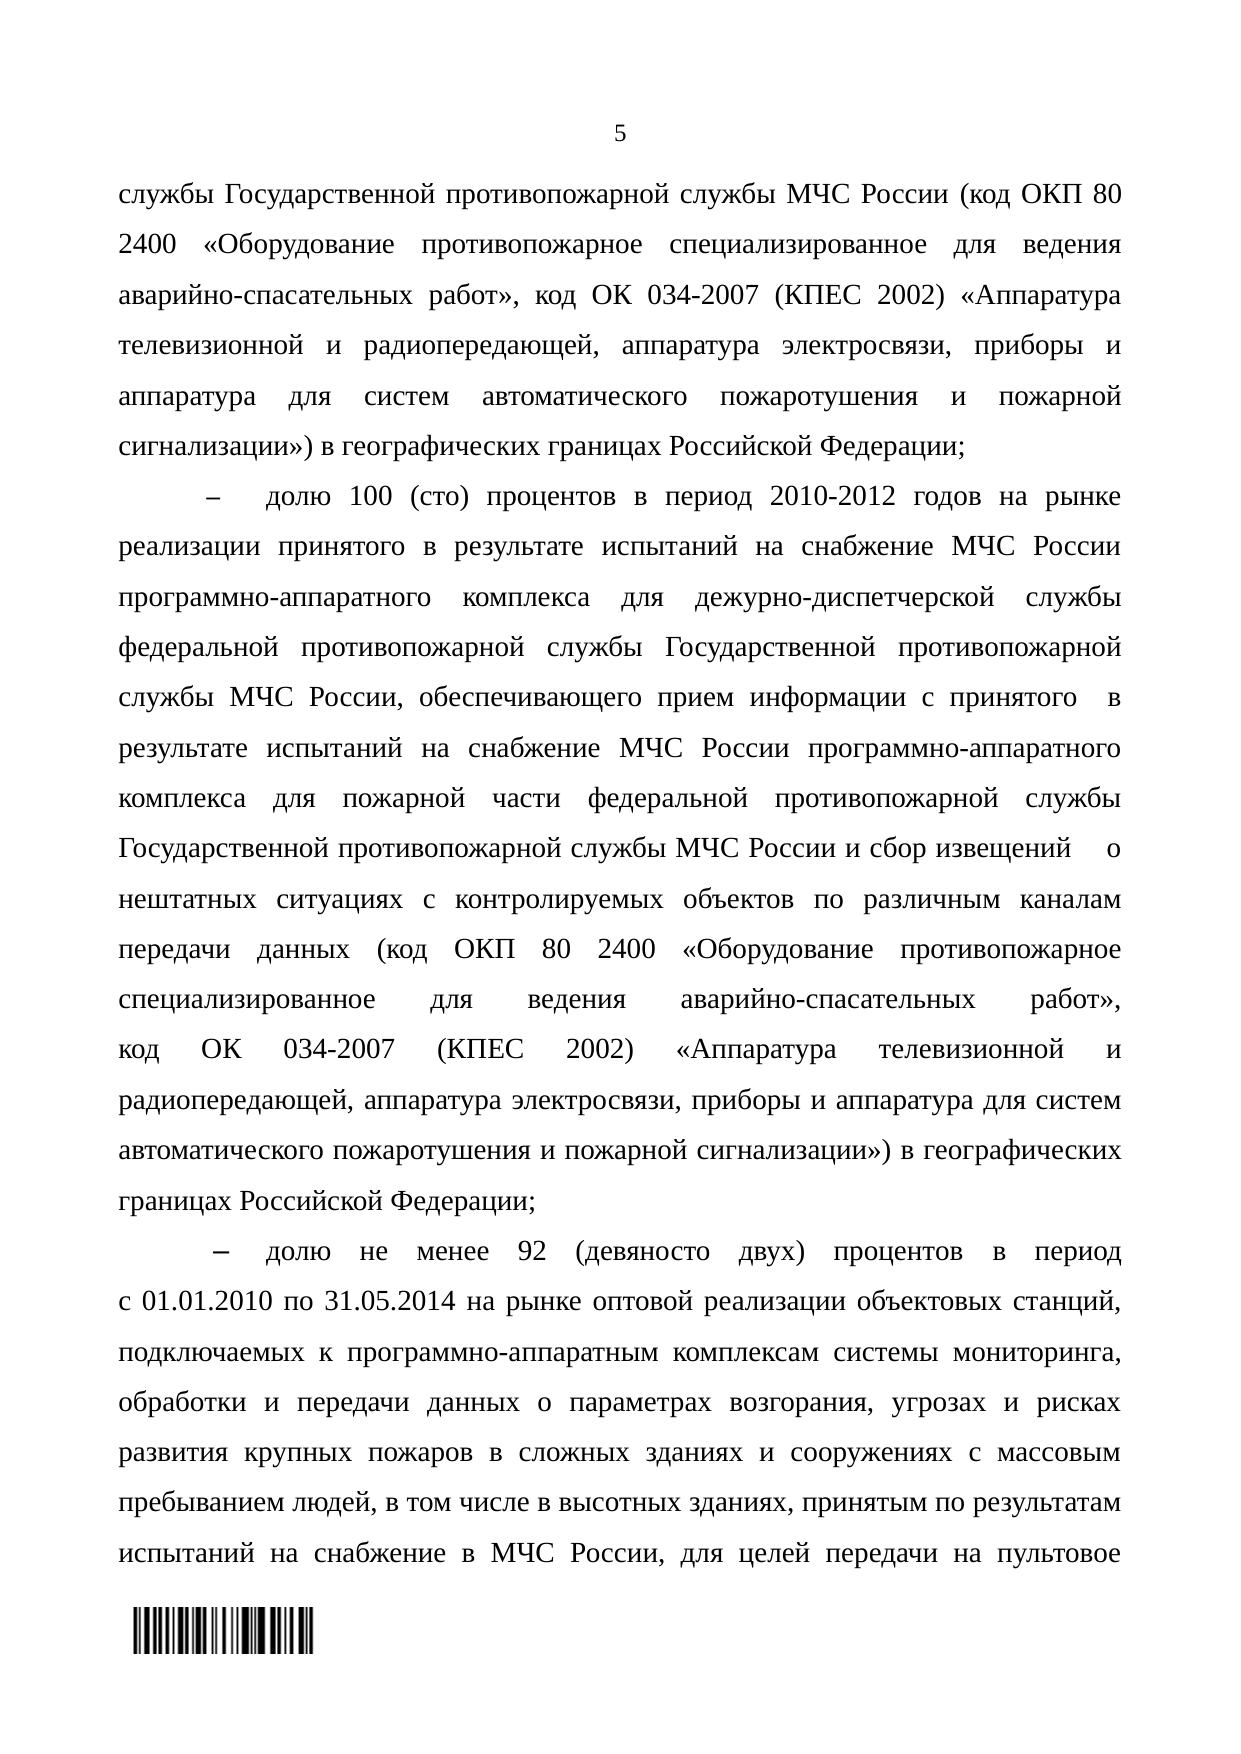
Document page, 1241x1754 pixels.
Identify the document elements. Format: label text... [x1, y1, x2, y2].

text службы Государственной противопожарной службы МЧС России (код ОКП 80 2400 «Оборудование противопожарное специализированное для ведения аварийно-спасательных работ», код ОК 034-2007 (КПЕС 2002) «Аппаратура телевизионной и радиопередающей, аппаратура электросвязи, приборы и аппаратура для систем автоматического пожаротушения и пожарной сигнализации») в географических границах Российской Федерации; [118, 176, 1122, 461]
list долю не менее 92 (девяносто двух) процентов в период с 01.01.2010 по 31.05.2014 на рынке оптовой реализации объектовых станций, подключаемых к программно-аппаратным комплексам системы мониторинга, обработки и передачи данных о параметрах возгорания, угрозах и рисках развития крупных пожаров в сложных зданиях и сооружениях с массовым пребыванием людей, в том числе в высотных зданиях, принятым по результатам испытаний на снабжение в МЧС России, для целей передачи на пультовое [118, 1233, 1122, 1568]
picture [118, 1607, 331, 1654]
list долю 100 (сто) процентов в период 2010-2012 годов на рынке реализации принятого в результате испытаний на снабжение МЧС России программно-аппаратного комплекса для дежурно-диспетчерской службы федеральной противопожарной службы Государственной противопожарной службы МЧС России, обеспечивающего прием информации с принятого в результате испытаний на снабжение МЧС России программно-аппаратного комплекса для пожарной части федеральной противопожарной службы Государственной противопожарной службы МЧС России и сбор извещений о нештатных ситуациях с контролируемых объектов по различным каналам передачи данных (код ОКП 80 2400 «Оборудование противопожарное специализированное для ведения аварийно-спасательных работ», код ОК 034-2007 (КПЕС 2002) «Аппаратура телевизионной и радиопередающей, аппаратура электросвязи, приборы и аппаратура для систем автоматического пожаротушения и пожарной сигнализации») в географических границах Российской Федерации; [118, 478, 1122, 1216]
